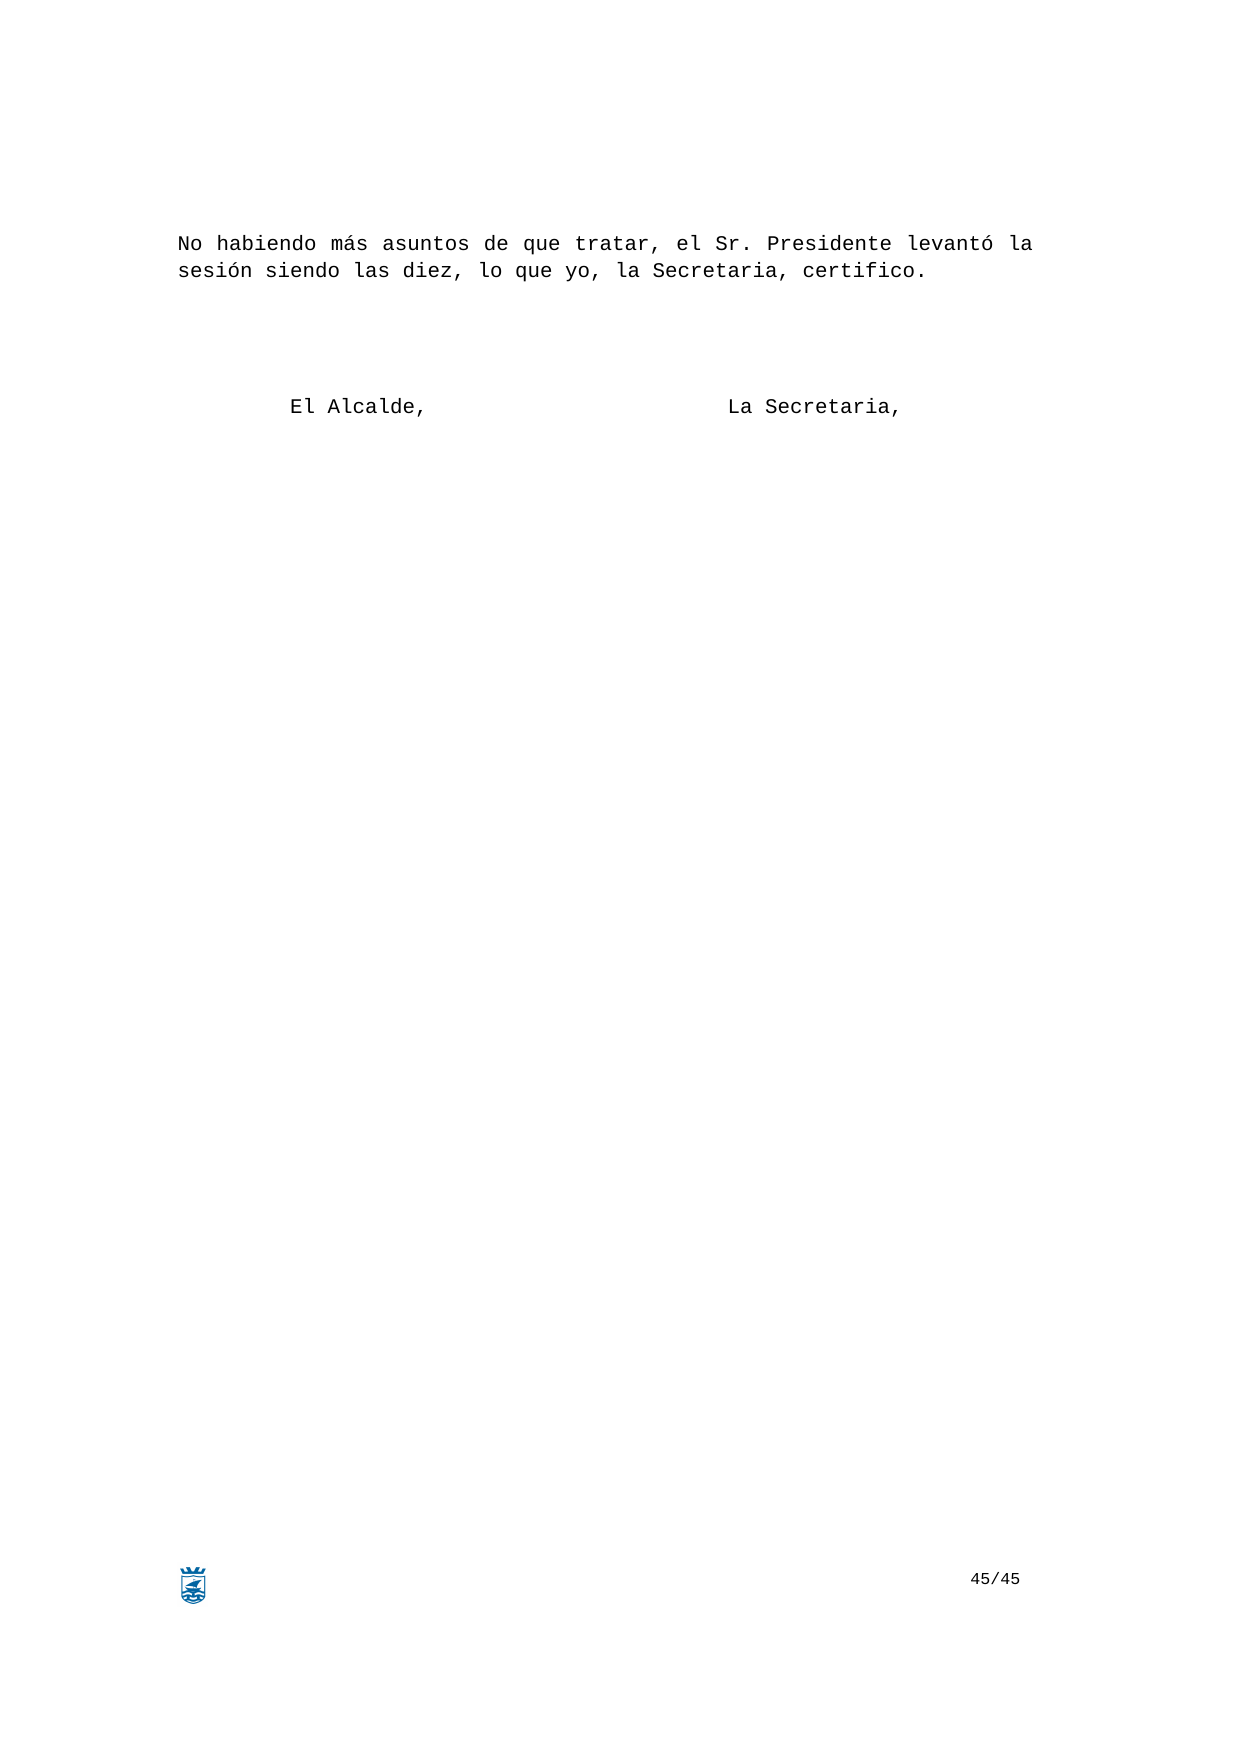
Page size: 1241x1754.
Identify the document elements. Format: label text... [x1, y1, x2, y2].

text No habiendo más asuntos de que tratar, el Sr. Presidente levantó la sesión siendo las diez, lo que yo, la Secretaria, certifico. [177, 233, 1033, 284]
picture [177, 1562, 208, 1607]
text El Alcalde, La Secretaria, [177, 396, 1033, 420]
